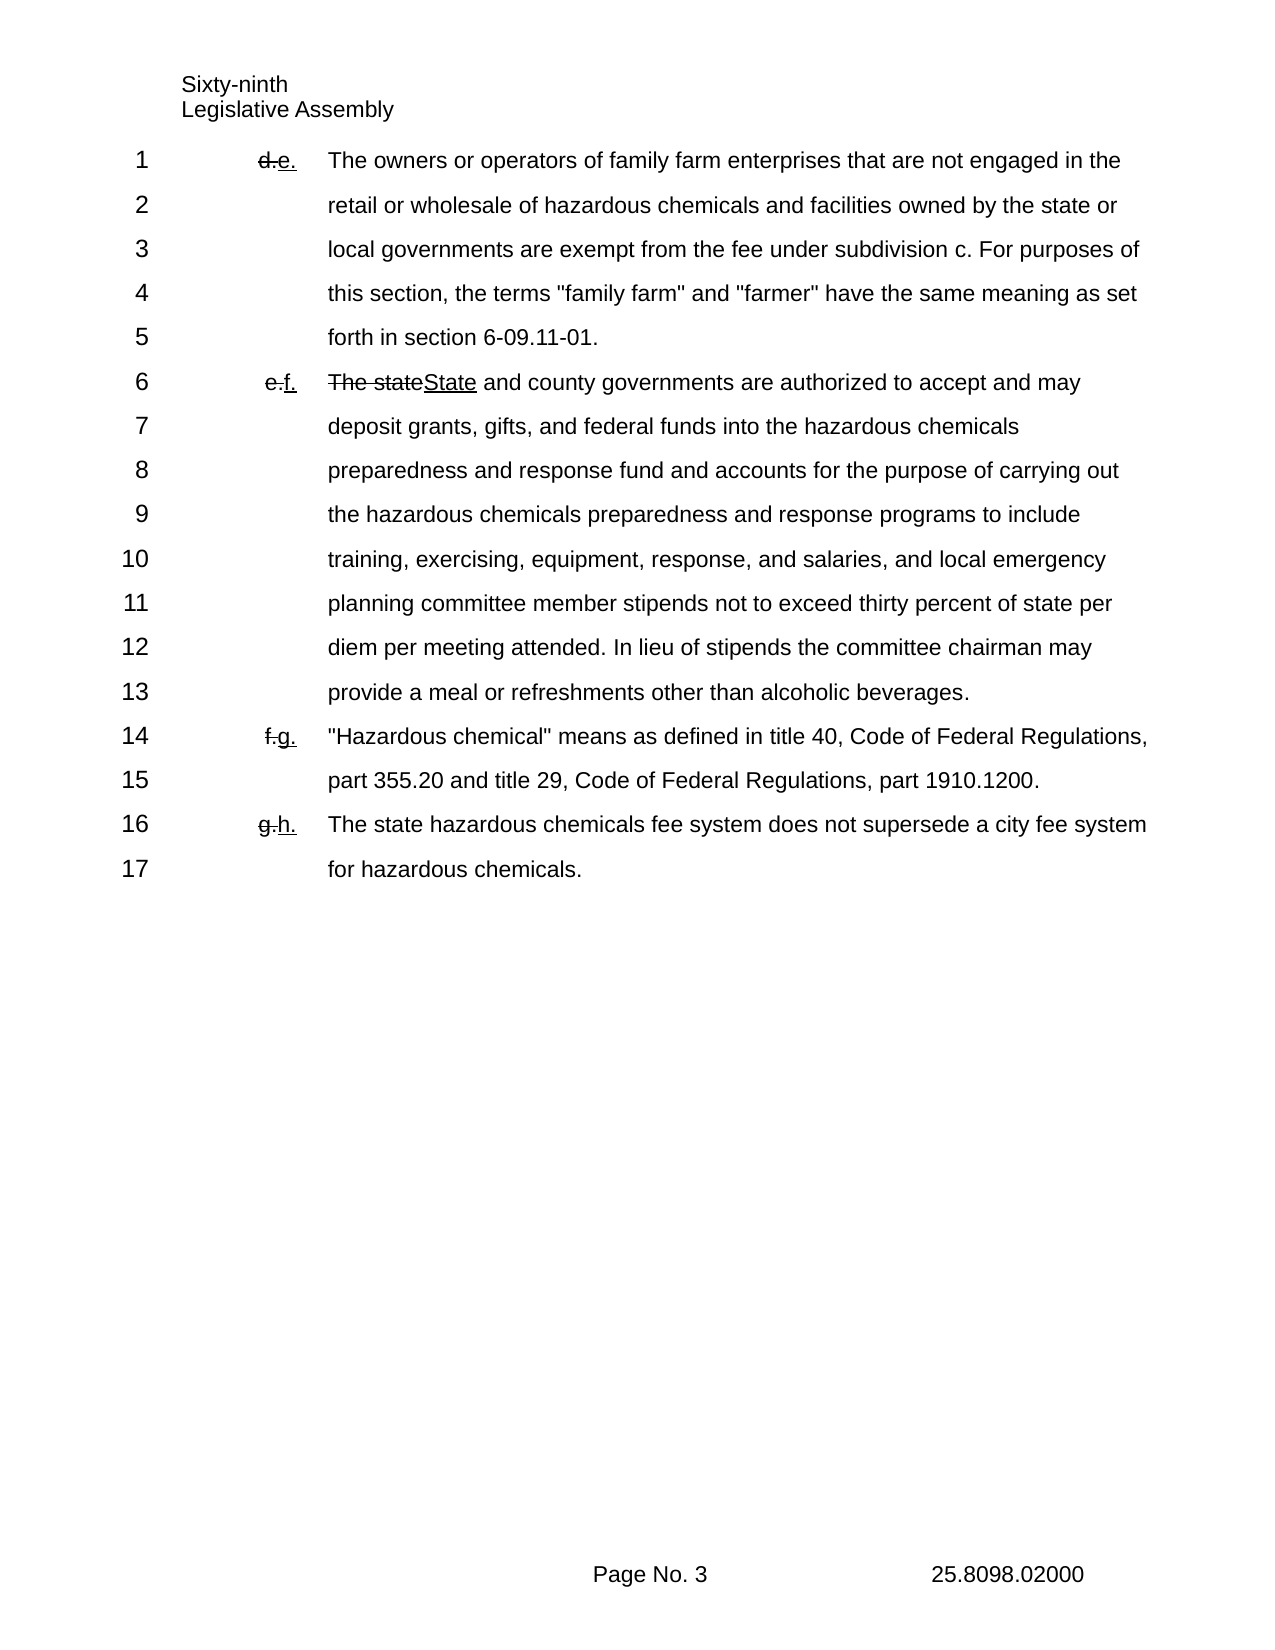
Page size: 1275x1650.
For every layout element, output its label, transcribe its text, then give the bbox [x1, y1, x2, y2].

text d.e. The owners or operators of family farm enterprises that are not engaged in the retail or wholesale of hazardous chemicals and facilities owned by the state or local governments are exempt from the fee under subdivision c. For purposes of this section, the terms "family farm" and "farmer" have the same meaning as set forth in section 6‑09.11‑01. [181, 133, 1154, 355]
text g.h. The state hazardous chemicals fee system does not supersede a city fee system for hazardous chemicals. [181, 797, 1154, 886]
text f.g. "Hazardous chemical" means as defined in title 40, Code of Federal Regulations, part 355.20 and title 29, Code of Federal Regulations, part 1910.1200. [181, 709, 1154, 797]
text e.f. The stateState and county governments are authorized to accept and may deposit grants, gifts, and federal funds into the hazardous chemicals preparedness and response fund and accounts for the purpose of carrying out the hazardous chemicals preparedness and response programs to include training, exercising, equipment, response, and salaries, and local emergency planning committee member stipends not to exceed thirty percent of state per diem per meeting attended. In lieu of stipends the committee chairman may provide a meal or refreshments other than alcoholic beverages. [181, 355, 1154, 709]
